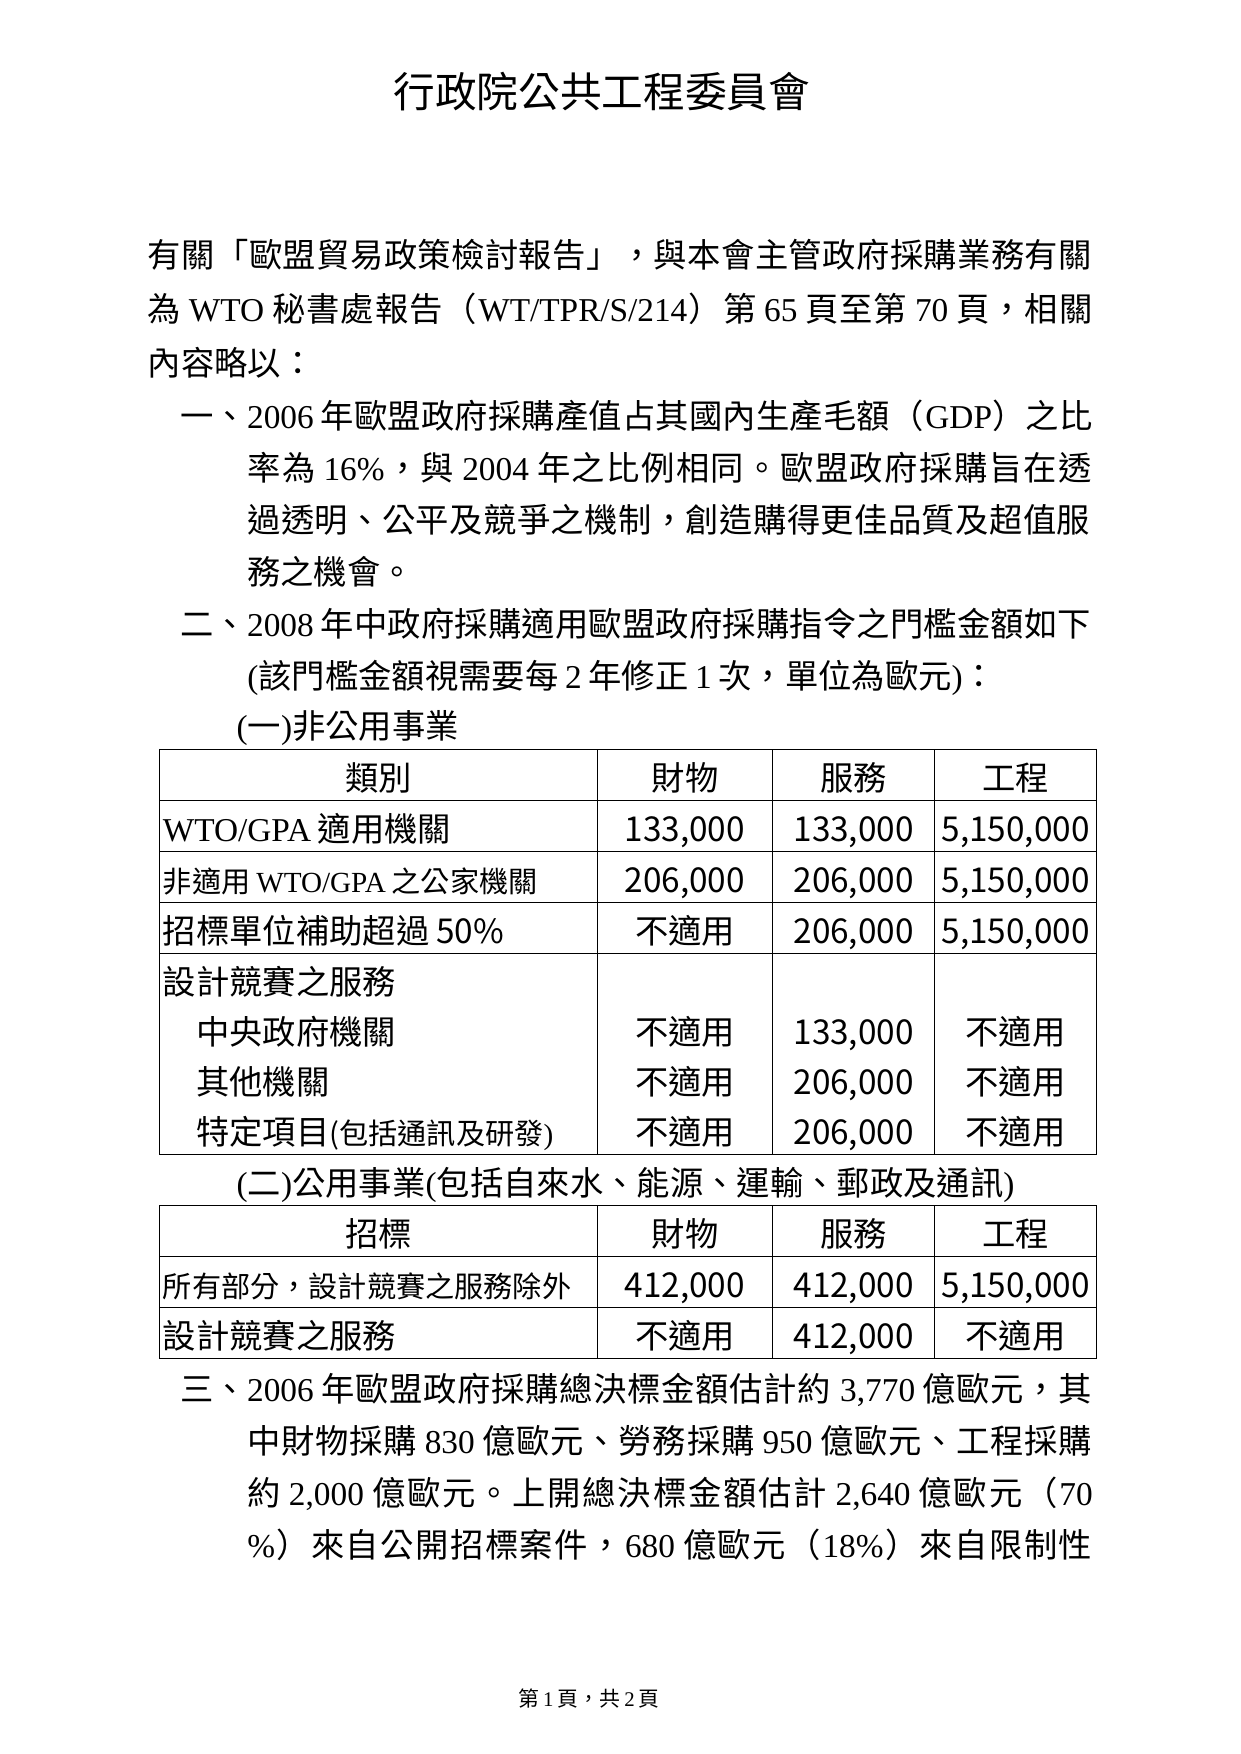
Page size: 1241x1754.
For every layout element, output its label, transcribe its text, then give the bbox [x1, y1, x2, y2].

table_cell [773, 954, 934, 1004]
table_cell 不適用 [598, 1054, 772, 1104]
table_cell 206,000 [773, 852, 934, 902]
table_cell 206,000 [773, 1054, 934, 1104]
table_cell 設計競賽之服務 [160, 954, 597, 1004]
list 公用事業(包括自來水、能源、運輸、郵政及通訊) [236, 1155, 1092, 1205]
list 非公用事業 [236, 699, 1092, 749]
table_cell 206,000 [773, 903, 934, 953]
table_cell 5,150,000 [935, 903, 1096, 953]
list 2006年歐盟政府採購產值占其國內生產毛額（GDP）之比率為16%，與2004年之比例相同。歐盟政府採購旨在透過透明、公平及競爭之機制，創造購得更佳品質及超值服務之機會。 [180, 386, 1092, 595]
table_cell 招標單位補助超過50% [160, 903, 597, 953]
table_cell 133,000 [598, 801, 772, 851]
table_cell 不適用 [935, 1308, 1096, 1358]
table_cell 412,000 [773, 1308, 934, 1358]
list 2006年歐盟政府採購總決標金額估計約3,770億歐元，其中財物採購830億歐元、勞務採購950億歐元、工程採購約2,000億歐元。上開總決標金額估計2,640億歐元（70%）來自公開招標案件，680億歐元（18%）來自限制性 [180, 1359, 1092, 1568]
table_cell 5,150,000 [935, 801, 1096, 851]
table_cell 設計競賽之服務 [160, 1308, 597, 1358]
table_cell 133,000 [773, 801, 934, 851]
table_header 服務 [773, 750, 934, 800]
table_cell 中央政府機關 [160, 1004, 597, 1054]
table_cell WTO/GPA適用機關 [160, 801, 597, 851]
table_cell 5,150,000 [935, 852, 1096, 902]
table_header 工程 [935, 750, 1096, 800]
table_cell 非適用WTO/GPA之公家機關 [160, 852, 597, 902]
table_cell 其他機關 [160, 1054, 597, 1104]
table_cell 133,000 [773, 1004, 934, 1054]
table_cell 不適用 [598, 1004, 772, 1054]
table_header 招標 [160, 1206, 597, 1256]
table_cell [598, 954, 772, 1004]
table_header 財物 [598, 1206, 772, 1256]
table_cell 不適用 [935, 1104, 1096, 1154]
table_cell 412,000 [773, 1257, 934, 1307]
table_cell 不適用 [598, 903, 772, 953]
table_cell 412,000 [598, 1257, 772, 1307]
table_header 類別 [160, 750, 597, 800]
table_cell 不適用 [598, 1104, 772, 1154]
text 有關「歐盟貿易政策檢討報告」，與本會主管政府採購業務有關為WTO秘書處報告（WT/TPR/S/214）第65頁至第70頁，相關內容略以： [148, 224, 1092, 386]
table_header 財物 [598, 750, 772, 800]
table_cell 不適用 [935, 1054, 1096, 1104]
table_cell 206,000 [773, 1104, 934, 1154]
table_header 工程 [935, 1206, 1096, 1256]
table_cell 特定項目(包括通訊及研發) [160, 1104, 597, 1154]
table_cell 206,000 [598, 852, 772, 902]
table_cell 不適用 [935, 1004, 1096, 1054]
table_header 服務 [773, 1206, 934, 1256]
table_cell 5,150,000 [935, 1257, 1096, 1307]
table_cell 不適用 [598, 1308, 772, 1358]
list 2008年中政府採購適用歐盟政府採購指令之門檻金額如下(該門檻金額視需要每2年修正1次，單位為歐元)： [180, 595, 1092, 699]
table_cell 所有部分，設計競賽之服務除外 [160, 1257, 597, 1307]
table_cell [935, 954, 1096, 1004]
